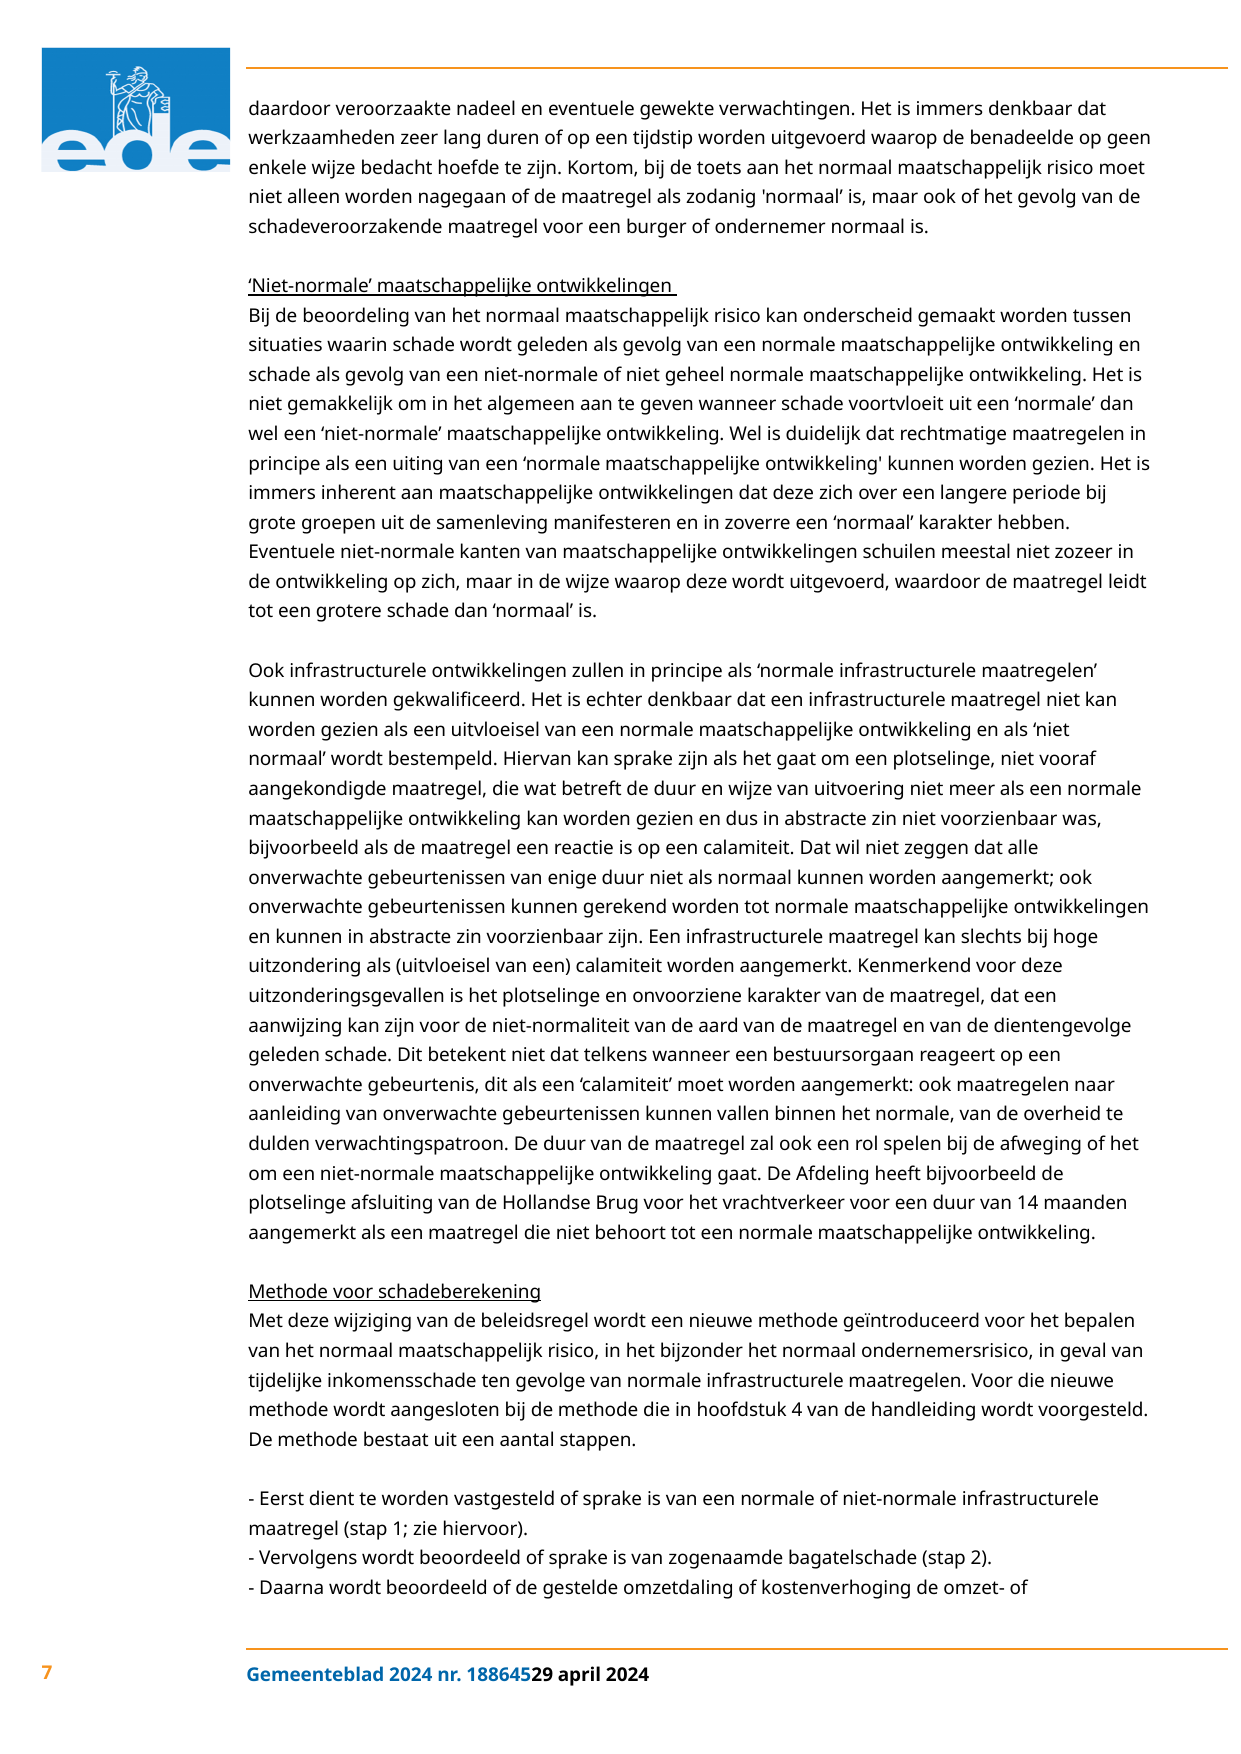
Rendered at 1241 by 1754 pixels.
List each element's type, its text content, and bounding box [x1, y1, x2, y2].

text Met deze wijziging van de beleidsregel wordt een nieuwe methode geïntroduceerd voor het bepalen van het normaal maatschappelijk risico, in het bijzonder het normaal ondernemersrisico, in geval van tijdelijke inkomensschade ten gevolge van normale infrastructurele maatregelen. Voor die nieuwe methode wordt aangesloten bij de methode die in hoofdstuk 4 van de handleiding wordt voorgesteld. De methode bestaat uit een aantal stappen. [248, 1308, 1152, 1452]
text daardoor veroorzaakte nadeel en eventuele gewekte verwachtingen. Het is immers denkbaar dat werkzaamheden zeer lang duren of op een tijdstip worden uitgevoerd waarop de benadeelde op geen enkele wijze bedacht hoefde te zijn. Kortom, bij de toets aan het normaal maatschappelijk risico moet niet alleen worden nagegaan of de maatregel als zodanig 'normaal’ is, maar ook of het gevolg van de schadeveroorzakende maatregel voor een burger of ondernemer normaal is. [248, 95, 1152, 239]
text Ook infrastructurele ontwikkelingen zullen in principe als ‘normale infrastructurele maatregelen’ kunnen worden gekwalificeerd. Het is echter denkbaar dat een infrastructurele maatregel niet kan worden gezien als een uitvloeisel van een normale maatschappelijke ontwikkeling en als ‘niet normaal’ wordt bestempeld. Hiervan kan sprake zijn als het gaat om een plotselinge, niet vooraf aangekondigde maatregel, die wat betreft de duur en wijze van uitvoering niet meer als een normale maatschappelijke ontwikkeling kan worden gezien en dus in abstracte zin niet voorzienbaar was, bijvoorbeeld als de maatregel een reactie is op een calamiteit. Dat wil niet zeggen dat alle onverwachte gebeurtenissen van enige duur niet als normaal kunnen worden aangemerkt; ook onverwachte gebeurtenissen kunnen gerekend worden tot normale maatschappelijke ontwikkelingen en kunnen in abstracte zin voorzienbaar zijn. Een infrastructurele maatregel kan slechts bij hoge uitzondering als (uitvloeisel van een) calamiteit worden aangemerkt. Kenmerkend voor deze uitzonderingsgevallen is het plotselinge en onvoorziene karakter van de maatregel, dat een aanwijzing kan zijn voor de niet-normaliteit van de aard van de maatregel en van de dientengevolge geleden schade. Dit betekent niet dat telkens wanneer een bestuursorgaan reageert op een onverwachte gebeurtenis, dit als een ‘calamiteit’ moet worden aangemerkt: ook maatregelen naar aanleiding van onverwachte gebeurtenissen kunnen vallen binnen het normale, van de overheid te dulden verwachtingspatroon. De duur van de maatregel zal ook een rol spelen bij de afweging of het om een niet-normale maatschappelijke ontwikkeling gaat. De Afdeling heeft bijvoorbeeld de plotselinge afsluiting van de Hollandse Brug voor het vrachtverkeer voor een duur van 14 maanden aangemerkt als een maatregel die niet behoort tot een normale maatschappelijke ontwikkeling. [248, 657, 1152, 1245]
text - Vervolgens wordt beoordeeld of sprake is van zogenaamde bagatelschade (stap 2). [248, 1544, 1152, 1570]
text Bij de beoordeling van het normaal maatschappelijk risico kan onderscheid gemaakt worden tussen situaties waarin schade wordt geleden als gevolg van een normale maatschappelijke ontwikkeling en schade als gevolg van een niet-normale of niet geheel normale maatschappelijke ontwikkeling. Het is niet gemakkelijk om in het algemeen aan te geven wanneer schade voortvloeit uit een ‘normale’ dan wel een ‘niet-normale’ maatschappelijke ontwikkeling. Wel is duidelijk dat rechtmatige maatregelen in principe als een uiting van een ‘normale maatschappelijke ontwikkeling' kunnen worden gezien. Het is immers inherent aan maatschappelijke ontwikkelingen dat deze zich over een langere periode bij grote groepen uit de samenleving manifesteren en in zoverre een ‘normaal’ karakter hebben. Eventuele niet-normale kanten van maatschappelijke ontwikkelingen schuilen meestal niet zozeer in de ontwikkeling op zich, maar in de wijze waarop deze wordt uitgevoerd, waardoor de maatregel leidt tot een grotere schade dan ‘normaal’ is. [248, 302, 1152, 623]
text ‘Niet-normale’ maatschappelijke ontwikkelingen [248, 272, 1152, 298]
text - Daarna wordt beoordeeld of de gestelde omzetdaling of kostenverhoging de omzet- of [248, 1574, 1152, 1600]
text Methode voor schadeberekening [248, 1278, 1152, 1304]
picture [41, 47, 231, 172]
text - Eerst dient te worden vastgesteld of sprake is van een normale of niet-normale infrastructurele maatregel (stap 1; zie hiervoor). [248, 1485, 1152, 1541]
